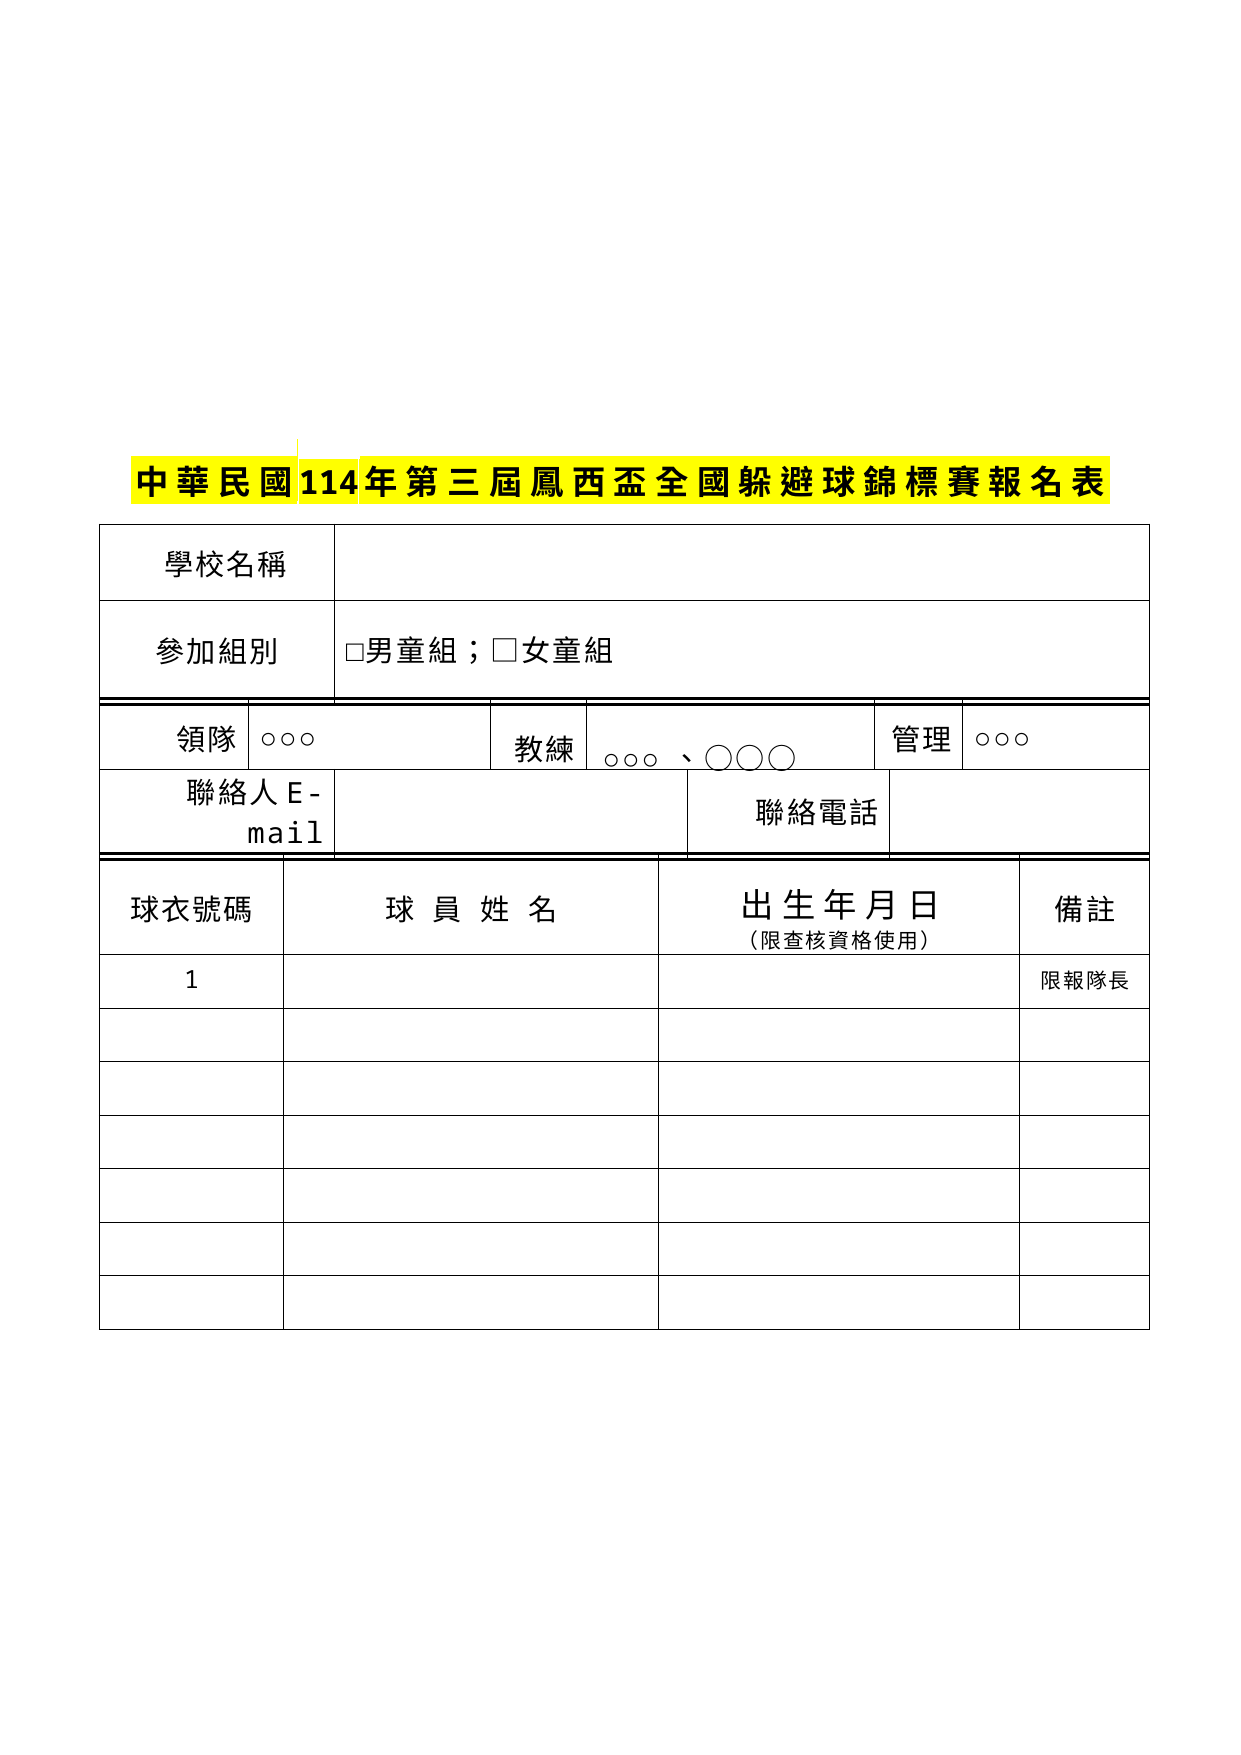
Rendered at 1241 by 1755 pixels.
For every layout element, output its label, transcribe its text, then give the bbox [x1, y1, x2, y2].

table_cell [284, 1169, 658, 1222]
table_cell [1020, 1116, 1149, 1168]
table_cell [1020, 1009, 1149, 1061]
table_cell [659, 1009, 1019, 1061]
table_cell [284, 1276, 658, 1329]
table_cell [659, 1223, 1019, 1275]
table_cell [100, 1116, 283, 1168]
table_cell [659, 1116, 1019, 1168]
table_cell [100, 1276, 283, 1329]
table_header [335, 525, 1149, 600]
table_header 學校名稱 [100, 525, 334, 600]
table_cell [890, 770, 1149, 852]
table_cell 球 員 姓 名 [284, 861, 658, 954]
table_cell 備註 [1020, 861, 1149, 954]
table_cell [100, 1009, 283, 1061]
table_cell [100, 1169, 283, 1222]
table_cell [284, 1116, 658, 1168]
table_cell ○○○ [963, 706, 1149, 769]
table_cell 1 [100, 955, 283, 1008]
table_cell ○○○、○○○ [587, 706, 874, 769]
table_cell [659, 1062, 1019, 1115]
table_cell 聯絡人E-mail [100, 770, 334, 852]
table_cell [659, 1169, 1019, 1222]
table_cell 出生年月日 （限查核資格使用） [659, 861, 1019, 954]
table_cell [284, 1062, 658, 1115]
table_cell [659, 955, 1019, 1008]
table_cell 限報隊長 [1020, 955, 1149, 1008]
table_cell [1020, 1276, 1149, 1329]
table_cell [659, 1276, 1019, 1329]
table_cell [100, 1223, 283, 1275]
table_cell [284, 1223, 658, 1275]
table_cell [1020, 1062, 1149, 1115]
table_cell 參加組別 [100, 601, 334, 697]
table_cell ○○○ [249, 706, 490, 769]
table_cell [1020, 1223, 1149, 1275]
table_cell [1020, 1169, 1149, 1222]
table_cell 管理 [875, 706, 962, 769]
table_cell 聯絡電話 [688, 770, 889, 852]
table_cell [335, 770, 687, 852]
table_cell [100, 1062, 283, 1115]
table_cell □男童組；□女童組 [335, 601, 1149, 697]
table_cell [284, 955, 658, 1008]
table_cell 教練 [491, 706, 586, 769]
table_cell 領隊 [100, 706, 248, 769]
text 中華民國114年第三屆鳳西盃全國躲避球錦標賽報名表 [99, 398, 1141, 523]
table_cell 球衣號碼 [100, 861, 283, 954]
table_cell [284, 1009, 658, 1061]
